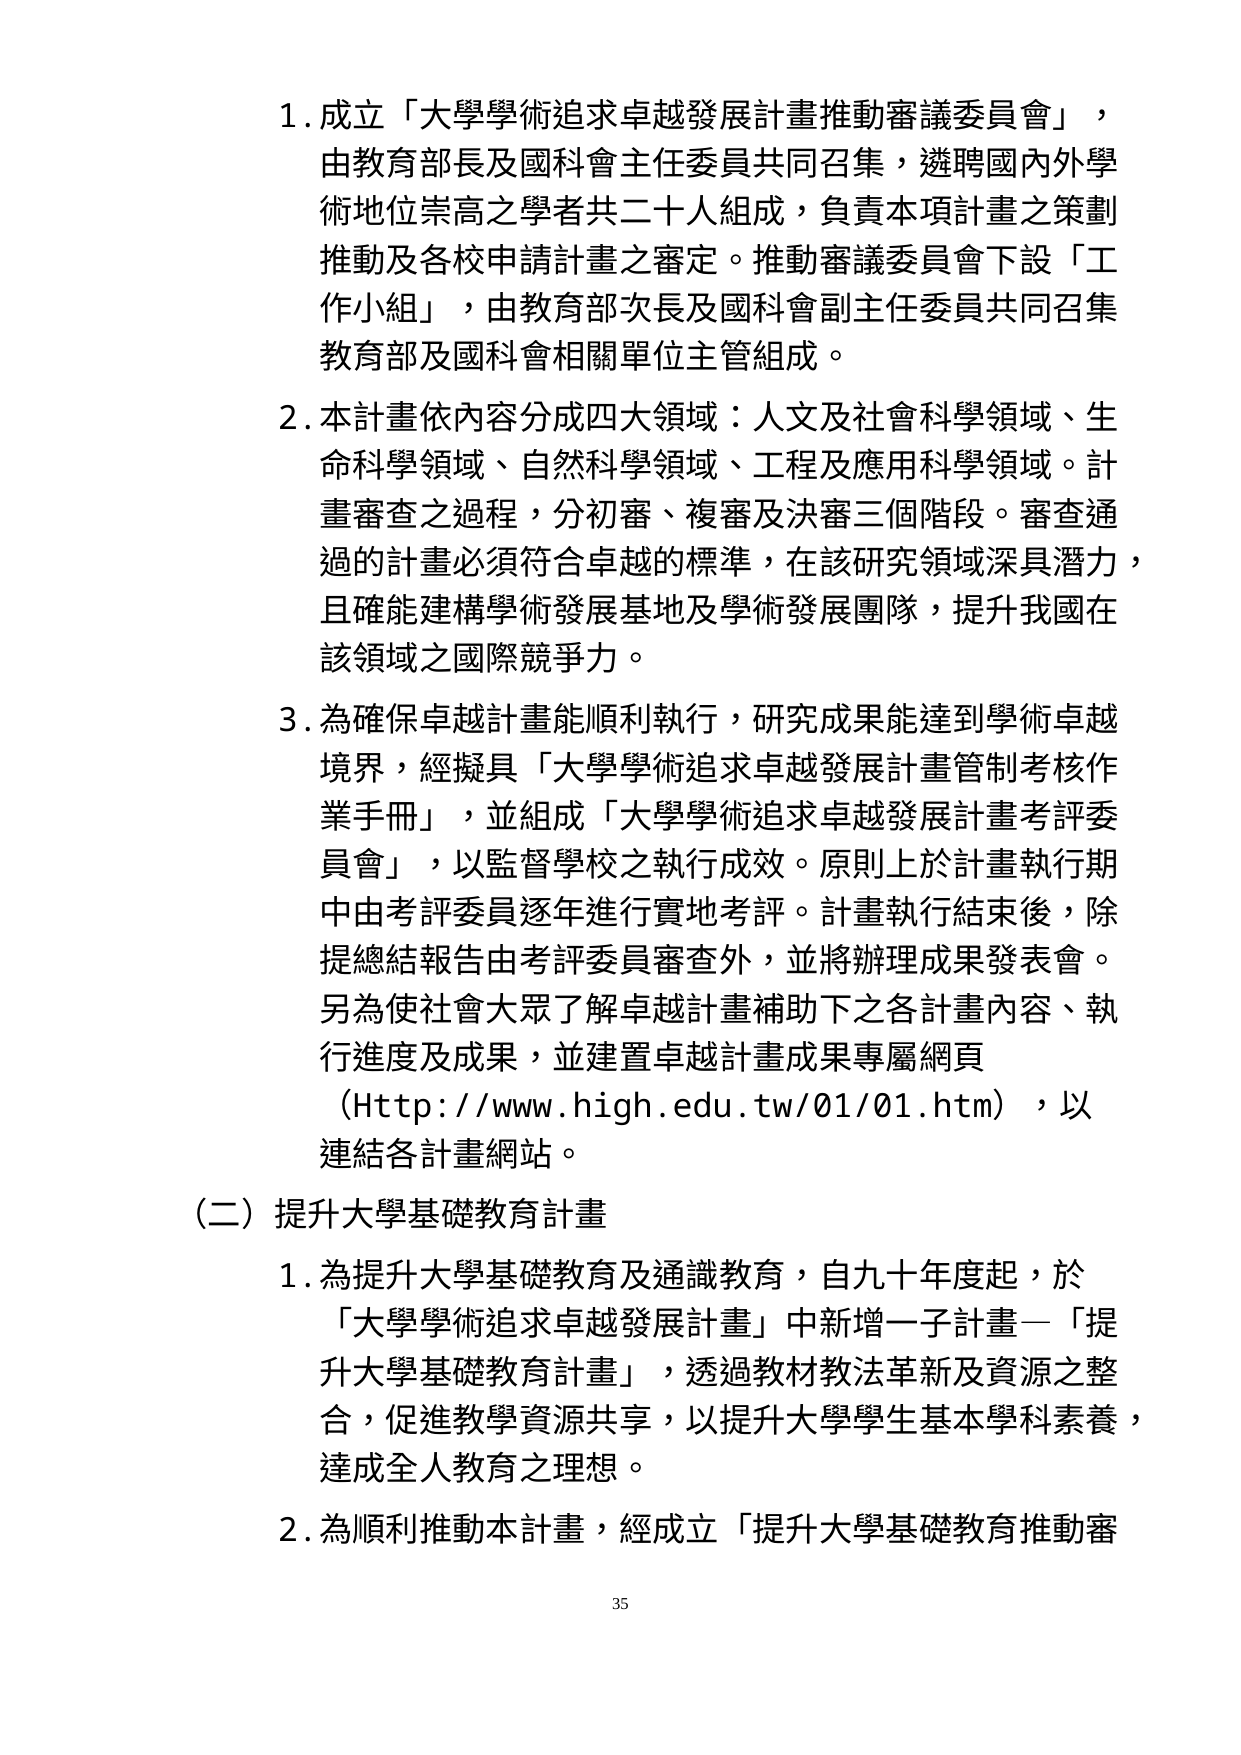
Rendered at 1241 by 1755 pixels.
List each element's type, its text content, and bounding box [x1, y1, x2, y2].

list 為確保卓越計畫能順利執行，研究成果能達到學術卓越境界，經擬具「大學學術追求卓越發展計畫管制考核作業手冊」，並組成「大學學術追求卓越發展計畫考評委員會」，以監督學校之執行成效。原則上於計畫執行期中由考評委員逐年進行實地考評。計畫執行結束後，除提總結報告由考評委員審查外，並將辦理成果發表會。另為使社會大眾了解卓越計畫補助下之各計畫內容、執行進度及成果，並建置卓越計畫成果專屬網頁（Http://www.high.edu.tw/01/01.htm），以連結各計畫網站。 [278, 693, 1122, 1176]
list 為順利推動本計畫，經成立「提升大學基礎教育推動審 [278, 1503, 1122, 1551]
list 成立「大學學術追求卓越發展計畫推動審議委員會」，由教育部長及國科會主任委員共同召集，遴聘國內外學術地位崇高之學者共二十人組成，負責本項計畫之策劃推動及各校申請計畫之審定。推動審議委員會下設「工作小組」，由教育部次長及國科會副主任委員共同召集教育部及國科會相關單位主管組成。 [278, 89, 1122, 378]
list 為提升大學基礎教育及通識教育，自九十年度起，於「大學學術追求卓越發展計畫」中新增一子計畫—「提升大學基礎教育計畫」，透過教材教法革新及資源之整合，促進教學資源共享，以提升大學學生基本學科素養，達成全人教育之理想。 [278, 1249, 1122, 1490]
text （二）提升大學基礎教育計畫 [118, 1188, 1122, 1236]
list 本計畫依內容分成四大領域：人文及社會科學領域、生命科學領域、自然科學領域、工程及應用科學領域。計畫審查之過程，分初審、複審及決審三個階段。審查通過的計畫必須符合卓越的標準，在該研究領域深具潛力，且確能建構學術發展基地及學術發展團隊，提升我國在該領域之國際競爭力。 [278, 391, 1122, 680]
